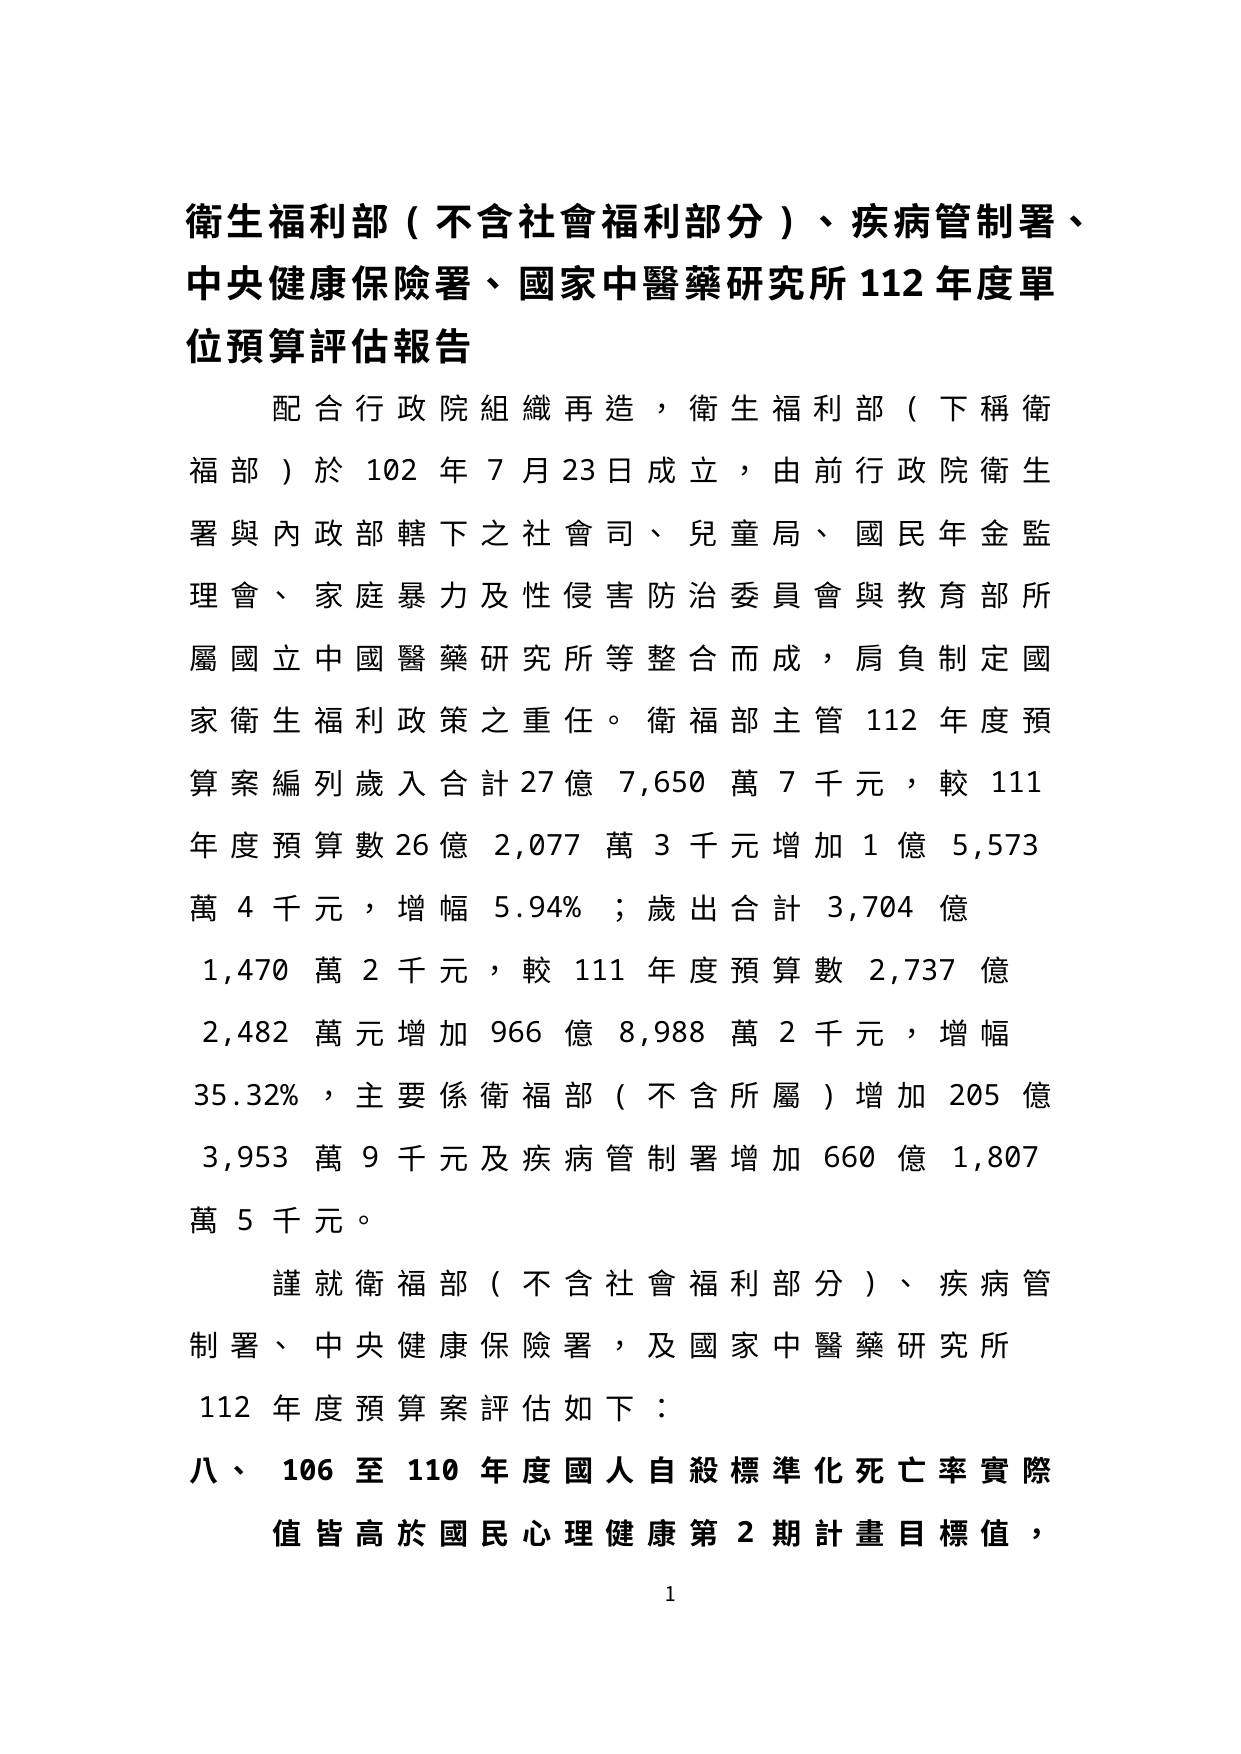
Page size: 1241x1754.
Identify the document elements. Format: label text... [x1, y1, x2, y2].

text 配合行政院組織再造，衛生福利部(下稱衛福部)於102年7月23日成立，由前行政院衛生署與內政部轄下之社會司、兒童局、國民年金監理會、家庭暴力及性侵害防治委員會與教育部所屬國立中國醫藥研究所等整合而成，肩負制定國家衛生福利政策之重任。衛福部主管112年度預算案編列歲入合計27億7,650萬7千元，較111年度預算數26億2,077萬3千元增加1億5,573萬4千元，增幅5.94%；歲出合計3,704億1,470萬2千元，較111年度預算數2,737億2,482萬元增加966億8,988萬2千元，增幅35.32%，主要係衛福部(不含所屬)增加205億3,953萬9千元及疾病管制署增加660億1,807萬5千元。 [183, 365, 1058, 1240]
text 謹就衛福部(不含社會福利部分)、疾病管制署、中央健康保險署，及國家中醫藥研究所112年度預算案評估如下： [183, 1240, 1058, 1427]
text 八、106至110年度國人自殺標準化死亡率實際值皆高於國民心理健康第2期計畫目標值， [183, 1427, 1058, 1552]
text 衛生福利部(不含社會福利部分)、疾病管制署、中央健康保險署、國家中醫藥研究所112年度單位預算評估報告 [183, 177, 1058, 365]
